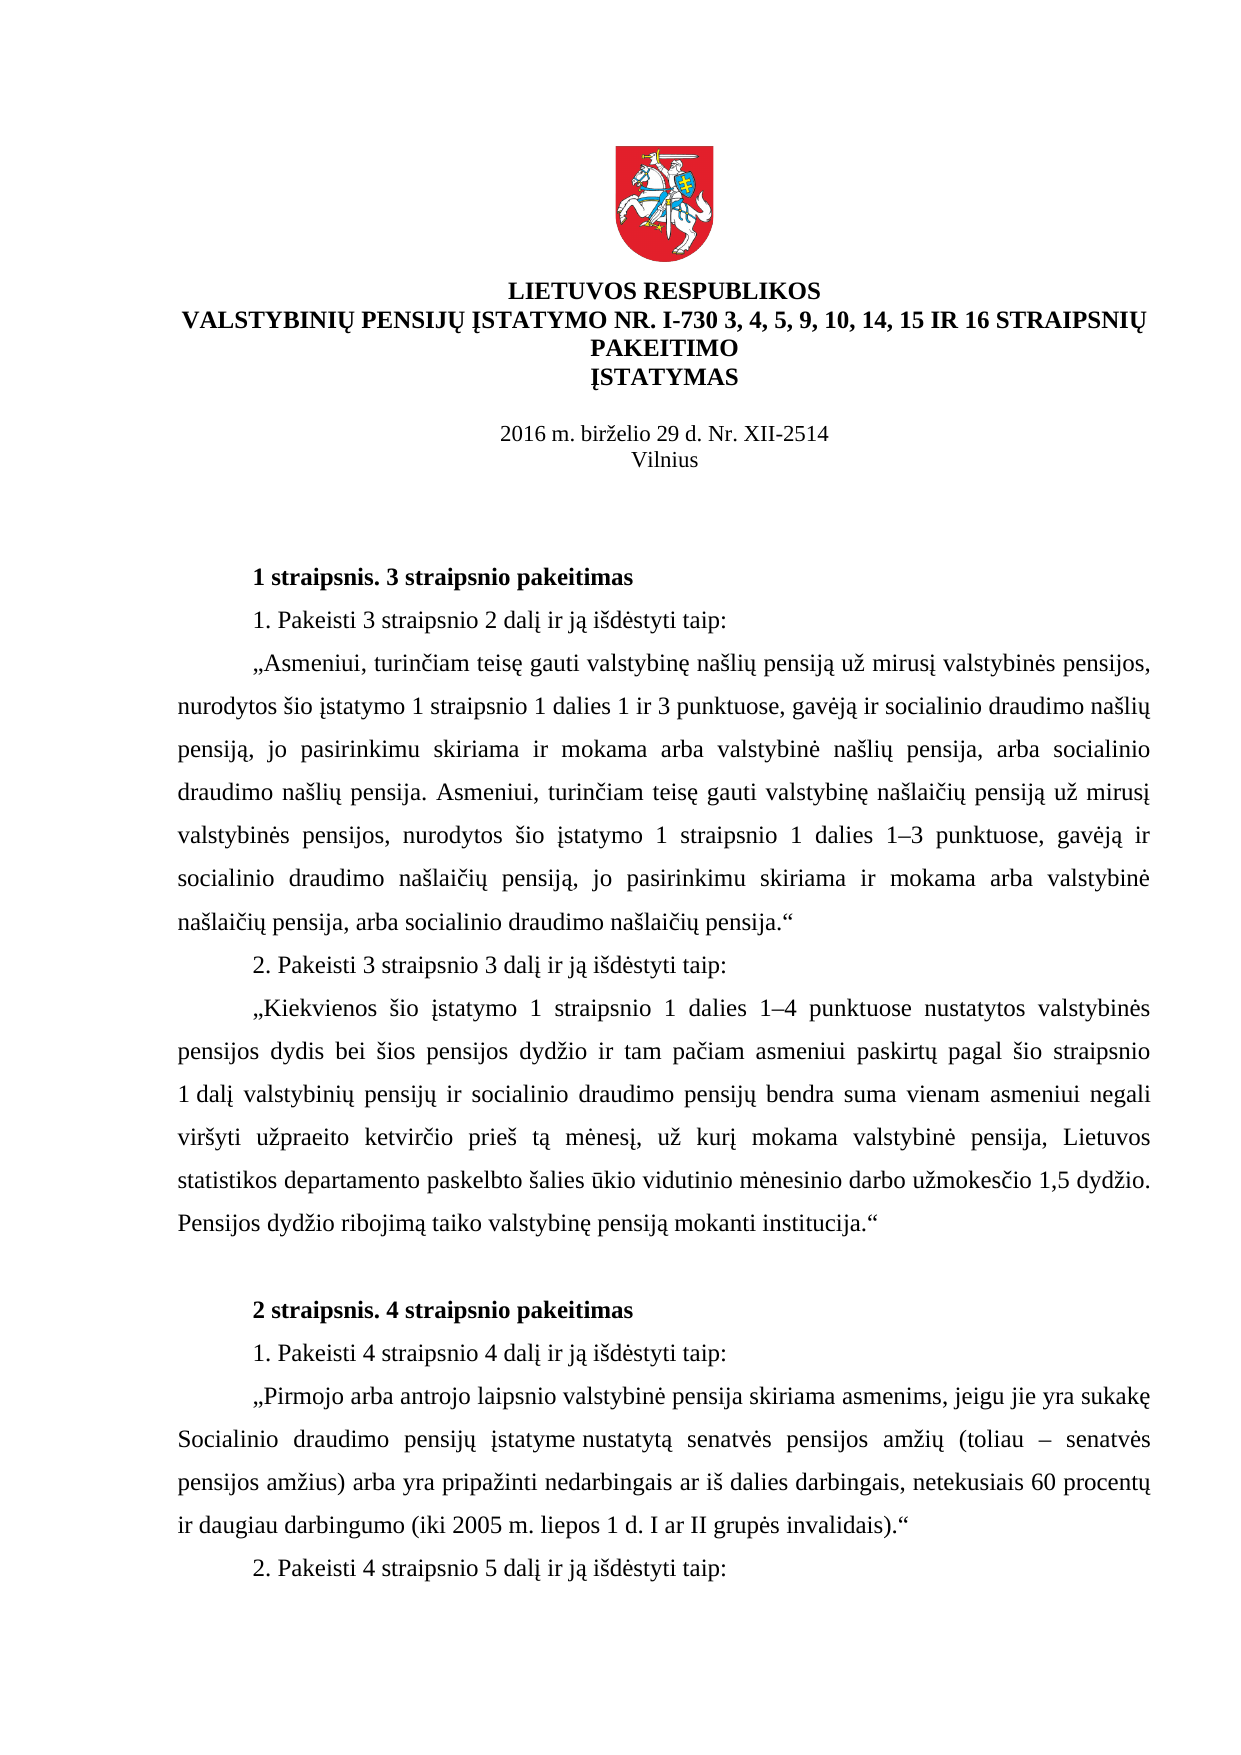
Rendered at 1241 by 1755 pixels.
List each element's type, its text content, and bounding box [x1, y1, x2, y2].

text 2. Pakeisti 3 straipsnio 3 dalį ir ją išdėstyti taip: [177, 950, 1152, 978]
text „Asmeniui, turinčiam teisę gauti valstybinę našlių pensiją už mirusį valstybinės pensijos, nurodytos šio įstatymo 1 straipsnio 1 dalies 1 ir 3 punktuose, gavėją ir socialinio draudimo našlių pensiją, jo pasirinkimu skiriama ir mokama arba valstybinė našlių pensija, arba socialinio draudimo našlių pensija. Asmeniui, turinčiam teisę gauti valstybinę našlaičių pensiją už mirusį valstybinės pensijos, nurodytos šio įstatymo 1 straipsnio 1 dalies 1–3 punktuose, gavėją ir socialinio draudimo našlaičių pensiją, jo pasirinkimu skiriama ir mokama arba valstybinė našlaičių pensija, arba socialinio draudimo našlaičių pensija.“ [177, 648, 1152, 935]
text 1. Pakeisti 4 straipsnio 4 dalį ir ją išdėstyti taip: [177, 1338, 1152, 1367]
text 2. Pakeisti 4 straipsnio 5 dalį ir ją išdėstyti taip: [177, 1553, 1152, 1582]
text 2016 m. birželio 29 d. Nr. XII-2514 [177, 420, 1152, 446]
text 1 straipsnis. 3 straipsnio pakeitimas [177, 562, 1152, 590]
text Vilnius [177, 446, 1152, 472]
text VALSTYBINIŲ PENSIJŲ ĮSTATYMO NR. I-730 3, 4, 5, 9, 10, 14, 15 IR 16 STRAIPSNIŲ PAKEITIMO [177, 305, 1152, 362]
text 2 straipsnis. 4 straipsnio pakeitimas [177, 1295, 1152, 1323]
text LIETUVOS RESPUBLIKOS [177, 276, 1152, 305]
text „Kiekvienos šio įstatymo 1 straipsnio 1 dalies 1–4 punktuose nustatytos valstybinės pensijos dydis bei šios pensijos dydžio ir tam pačiam asmeniui paskirtų pagal šio straipsnio 1 dalį valstybinių pensijų ir socialinio draudimo pensijų bendra suma vienam asmeniui negali viršyti užpraeito ketvirčio prieš tą mėnesį, už kurį mokama valstybinė pensija, Lietuvos statistikos departamento paskelbto šalies ūkio vidutinio mėnesinio darbo užmokesčio 1,5 dydžio. Pensijos dydžio ribojimą taiko valstybinę pensiją mokanti institucija.“ [177, 993, 1152, 1237]
text „Pirmojo arba antrojo laipsnio valstybinė pensija skiriama asmenims, jeigu jie yra sukakę Socialinio draudimo pensijų įstatyme nustatytą senatvės pensijos amžių (toliau – senatvės pensijos amžius) arba yra pripažinti nedarbingais ar iš dalies darbingais, netekusiais 60 procentų ir daugiau darbingumo (iki 2005 m. liepos 1 d. I ar II grupės invalidais).“ [177, 1381, 1152, 1539]
text 1. Pakeisti 3 straipsnio 2 dalį ir ją išdėstyti taip: [177, 605, 1152, 633]
text ĮSTATYMAS [177, 362, 1152, 391]
